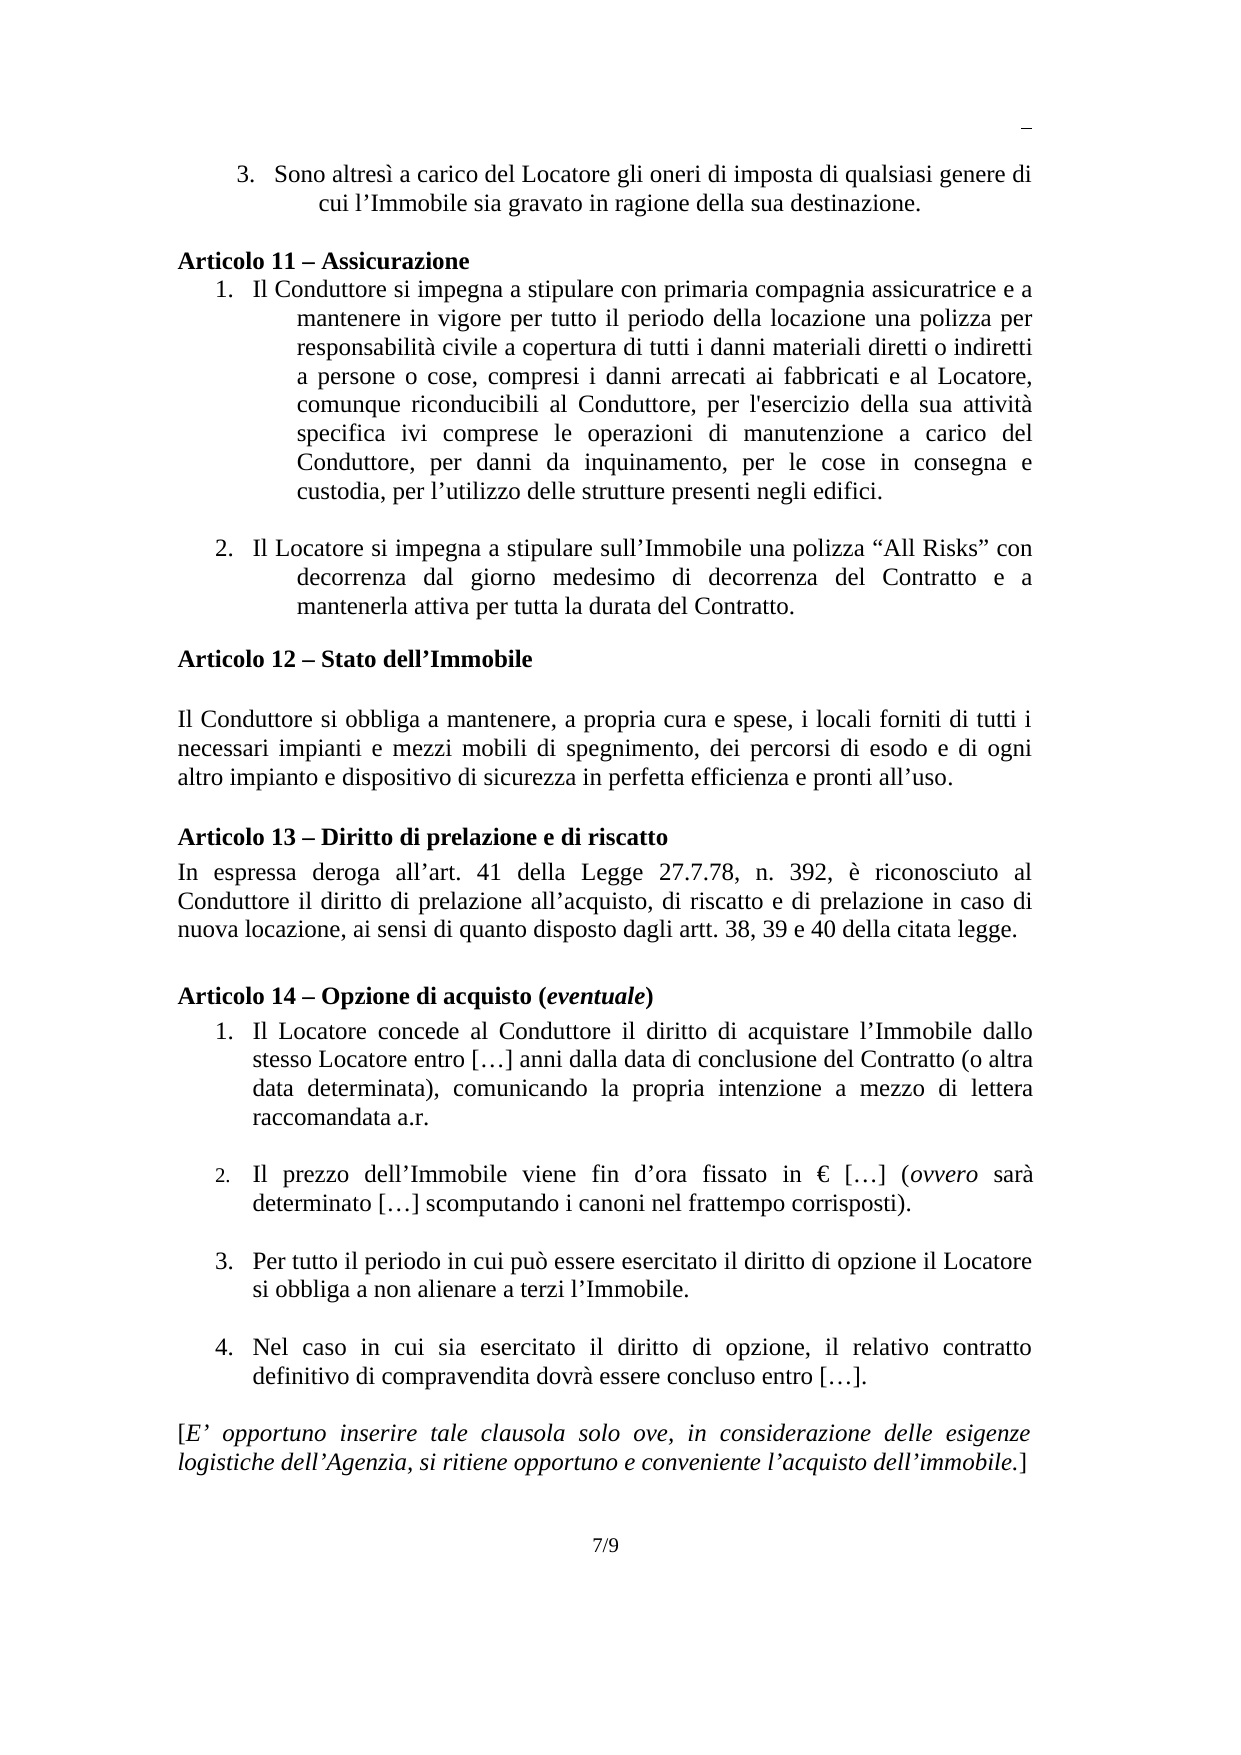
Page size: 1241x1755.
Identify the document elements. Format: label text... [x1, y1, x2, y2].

text Il Conduttore si obbliga a mantenere, a propria cura e spese, i locali forniti di tutti i necessari impianti e mezzi mobili di spegnimento, dei percorsi di esodo e di ogni altro impianto e dispositivo di sicurezza in perfetta efficienza e pronti all’uso. [177, 704, 1033, 791]
list Il prezzo dell’Immobile viene fin d’ora fissato in € […] (ovvero sarà determinato […] scomputando i canoni nel frattempo corrisposti). [215, 1159, 1033, 1217]
list Il Locatore si impegna a stipulare sull’Immobile una polizza “All Risks” con decorrenza dal giorno medesimo di decorrenza del Contratto e a mantenerla attiva per tutta la durata del Contratto. [215, 533, 1033, 619]
text Articolo 12 – Stato dell’Immobile [177, 644, 1033, 673]
list Nel caso in cui sia esercitato il diritto di opzione, il relativo contratto definitivo di compravendita dovrà essere concluso entro […]. [215, 1332, 1033, 1389]
list Sono altresì a carico del Locatore gli oneri di imposta di qualsiasi genere di cui l’Immobile sia gravato in ragione della sua destinazione. [236, 159, 1033, 217]
list Il Locatore concede al Conduttore il diritto di acquistare l’Immobile dallo stesso Locatore entro […] anni dalla data di conclusione del Contratto (o altra data determinata), comunicando la propria intenzione a mezzo di lettera raccomandata a.r. [215, 1016, 1033, 1131]
text [E’ opportuno inserire tale clausola solo ove, in considerazione delle esigenze logistiche dell’Agenzia, si ritiene opportuno e conveniente l’acquisto dell’immobile.] [177, 1418, 1033, 1476]
text In espressa deroga all’art. 41 della Legge 27.7.78, n. 392, è riconosciuto al Conduttore il diritto di prelazione all’acquisto, di riscatto e di prelazione in caso di nuova locazione, ai sensi di quanto disposto dagli artt. 38, 39 e 40 della citata legge. [177, 857, 1033, 943]
text Articolo 11 – Assicurazione [177, 246, 1033, 274]
subtitle Articolo 14 – Opzione di acquisto (eventuale) [177, 981, 1033, 1009]
list Per tutto il periodo in cui può essere esercitato il diritto di opzione il Locatore si obbliga a non alienare a terzi l’Immobile. [215, 1246, 1033, 1303]
subtitle Articolo 13 – Diritto di prelazione e di riscatto [177, 822, 1033, 851]
list Il Conduttore si impegna a stipulare con primaria compagnia assicuratrice e a mantenere in vigore per tutto il periodo della locazione una polizza per responsabilità civile a copertura di tutti i danni materiali diretti o indiretti a persone o cose, compresi i danni arrecati ai fabbricati e al Locatore, comunque riconducibili al Conduttore, per l'esercizio della sua attività specifica ivi comprese le operazioni di manutenzione a carico del Conduttore, per danni da inquinamento, per le cose in consegna e custodia, per l’utilizzo delle strutture presenti negli edifici. [215, 274, 1033, 504]
